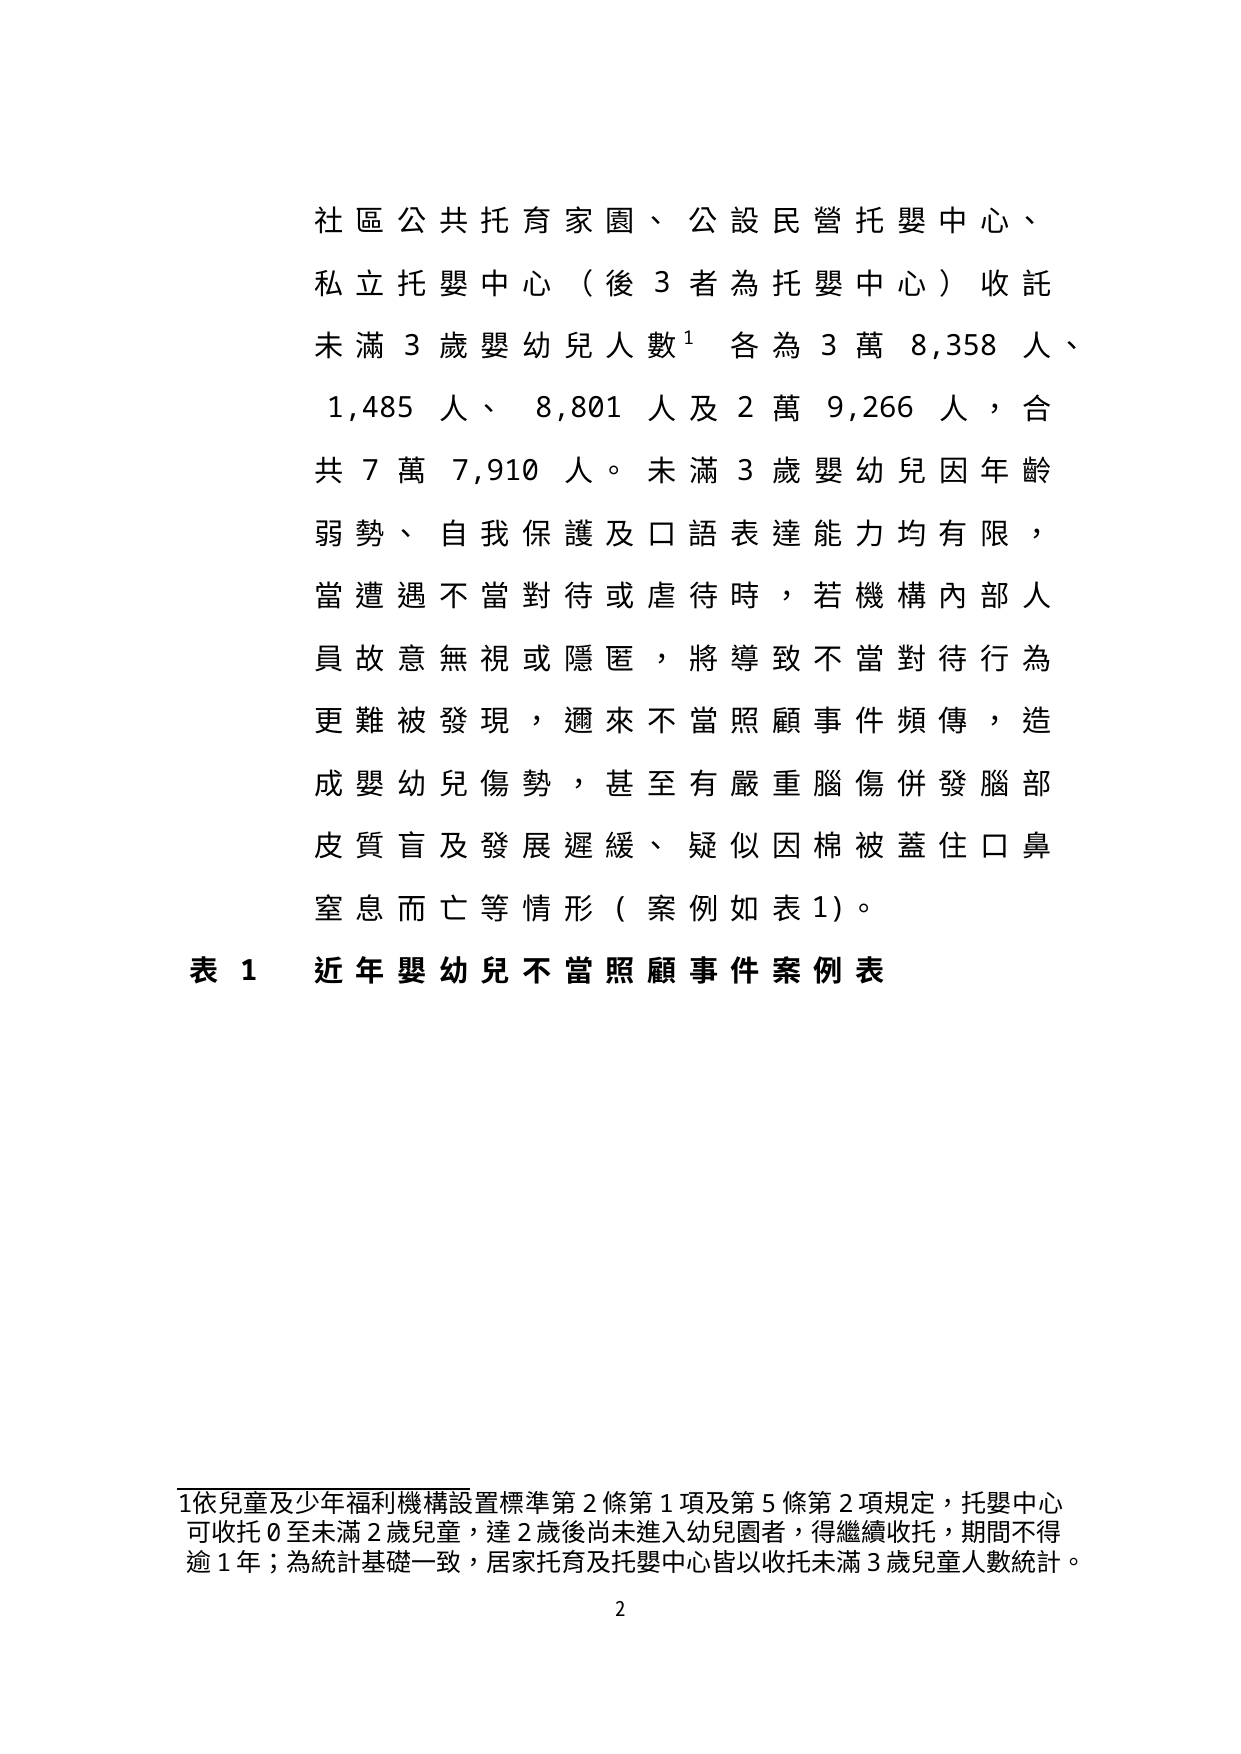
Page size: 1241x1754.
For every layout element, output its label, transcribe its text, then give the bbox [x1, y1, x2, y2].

text 依兒童及少年福利機構設置標準第2條第1項及第5條第2項規定，托嬰中心可收托0至未滿2歲兒童，達2歲後尚未進入幼兒園者，得繼續收托，期間不得逾1年；為統計基礎一致，居家托育及托嬰中心皆以收托未滿3歲兒童人數統計。 [177, 1489, 1063, 1577]
text 表1 近年嬰幼兒不當照顧事件案例表 [183, 927, 1058, 990]
text 據社家署統計，111年7月底居家托育、社區公共托育家園、公設民營托嬰中心、私立托嬰中心（後3者為托嬰中心）收託未滿3歲嬰幼兒人數各為3萬8,358人、1,485人、8,801人及2萬9,266人，合共7萬7,910人。未滿3歲嬰幼兒因年齡弱勢、自我保護及口語表達能力均有限，當遭遇不當對待或虐待時，若機構內部人員故意無視或隱匿，將導致不當對待行為更難被發現，邇來不當照顧事件頻傳，造成嬰幼兒傷勢，甚至有嚴重腦傷併發腦部皮質盲及發展遲緩、疑似因棉被蓋住口鼻窒息而亡等情形(案例如表1)。 [271, 177, 1058, 927]
